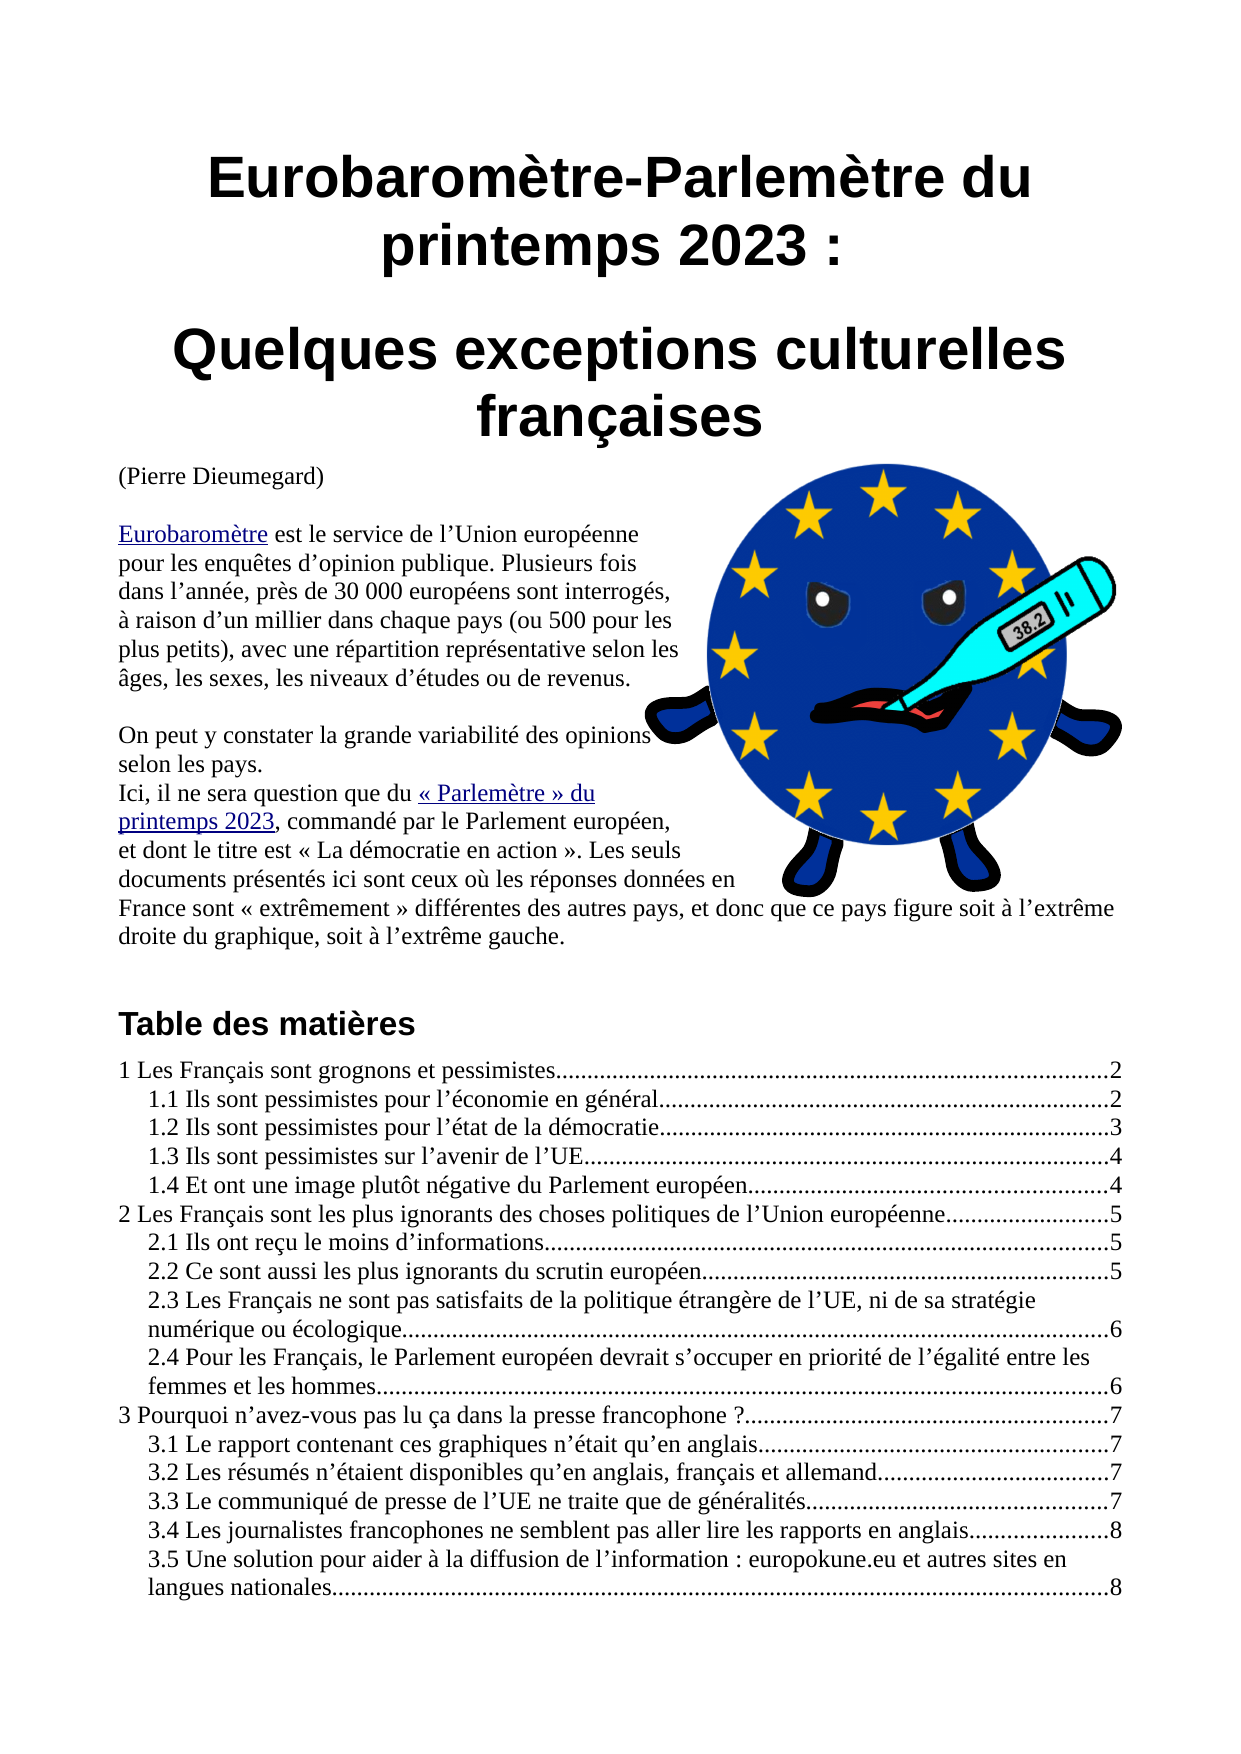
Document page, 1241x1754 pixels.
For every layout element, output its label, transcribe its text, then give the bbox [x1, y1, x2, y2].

text 3.4 Les journalistes francophones ne semblent pas aller lire les rapports en anglais 8 [148, 1515, 1122, 1544]
text 2.1 Ils ont reçu le moins d’informations 5 [148, 1227, 1122, 1256]
text 3.1 Le rapport contenant ces graphiques n’était qu’en anglais 7 [148, 1429, 1122, 1457]
text 3.5 Une solution pour aider à la diffusion de l’information : europokune.eu et autres sites en langues nationales 8 [148, 1544, 1122, 1601]
text 3 Pourquoi n’avez-vous pas lu ça dans la presse francophone ? 7 [118, 1400, 1122, 1429]
text 2.4 Pour les Français, le Parlement européen devrait s’occuper en priorité de l’égalité entre les femmes et les hommes 6 [148, 1342, 1122, 1400]
text 2 Les Français sont les plus ignorants des choses politiques de l’Union européenne 5 [118, 1199, 1122, 1227]
text 3.3 Le communiqué de presse de l’UE ne traite que de généralités 7 [148, 1486, 1122, 1515]
text Ici, il ne sera question que du « Parlemètre » du printemps 2023, commandé par le Parlement européen, et dont le titre est « La démocratie en action ». Les seuls documents présentés ici sont ceux où les réponses données en France sont « extrêmement » différentes des autres pays, et donc que ce pays figure soit à l’extrême droite du graphique, soit à l’extrême gauche. [118, 778, 1122, 950]
text 3.2 Les résumés n’étaient disponibles qu’en anglais, français et allemand. 7 [148, 1457, 1122, 1486]
text Eurobaromètre est le service de l’Union européenne pour les enquêtes d’opinion publique. Plusieurs fois dans l’année, près de 30 000 européens sont interrogés, à raison d’un millier dans chaque pays (ou 500 pour les plus petits), avec une répartition représentative selon les âges, les sexes, les niveaux d’études ou de revenus. [118, 519, 685, 691]
text On peut y constater la grande variabilité des opinions selon les pays. [118, 720, 685, 778]
text 2.3 Les Français ne sont pas satisfaits de la politique étrangère de l’UE, ni de sa stratégie numérique ou écologique 6 [148, 1285, 1122, 1342]
text 1.3 Ils sont pessimistes sur l’avenir de l’UE 4 [148, 1141, 1122, 1170]
text 1.4 Et ont une image plutôt négative du Parlement européen 4 [148, 1170, 1122, 1199]
subtitle Table des matières [118, 1004, 1122, 1042]
title Eurobaromètre-Parlemètre du printemps 2023 : [118, 143, 1122, 277]
text 1.2 Ils sont pessimistes pour l’état de la démocratie 3 [148, 1112, 1122, 1141]
title Quelques exceptions culturelles françaises [118, 315, 1122, 449]
text 1 Les Français sont grognons et pessimistes 2 [118, 1055, 1122, 1084]
text 2.2 Ce sont aussi les plus ignorants du scrutin européen 5 [148, 1256, 1122, 1285]
text 1.1 Ils sont pessimistes pour l’économie en général 2 [148, 1084, 1122, 1112]
picture [685, 450, 1124, 854]
text (Pierre Dieumegard) [118, 461, 685, 490]
